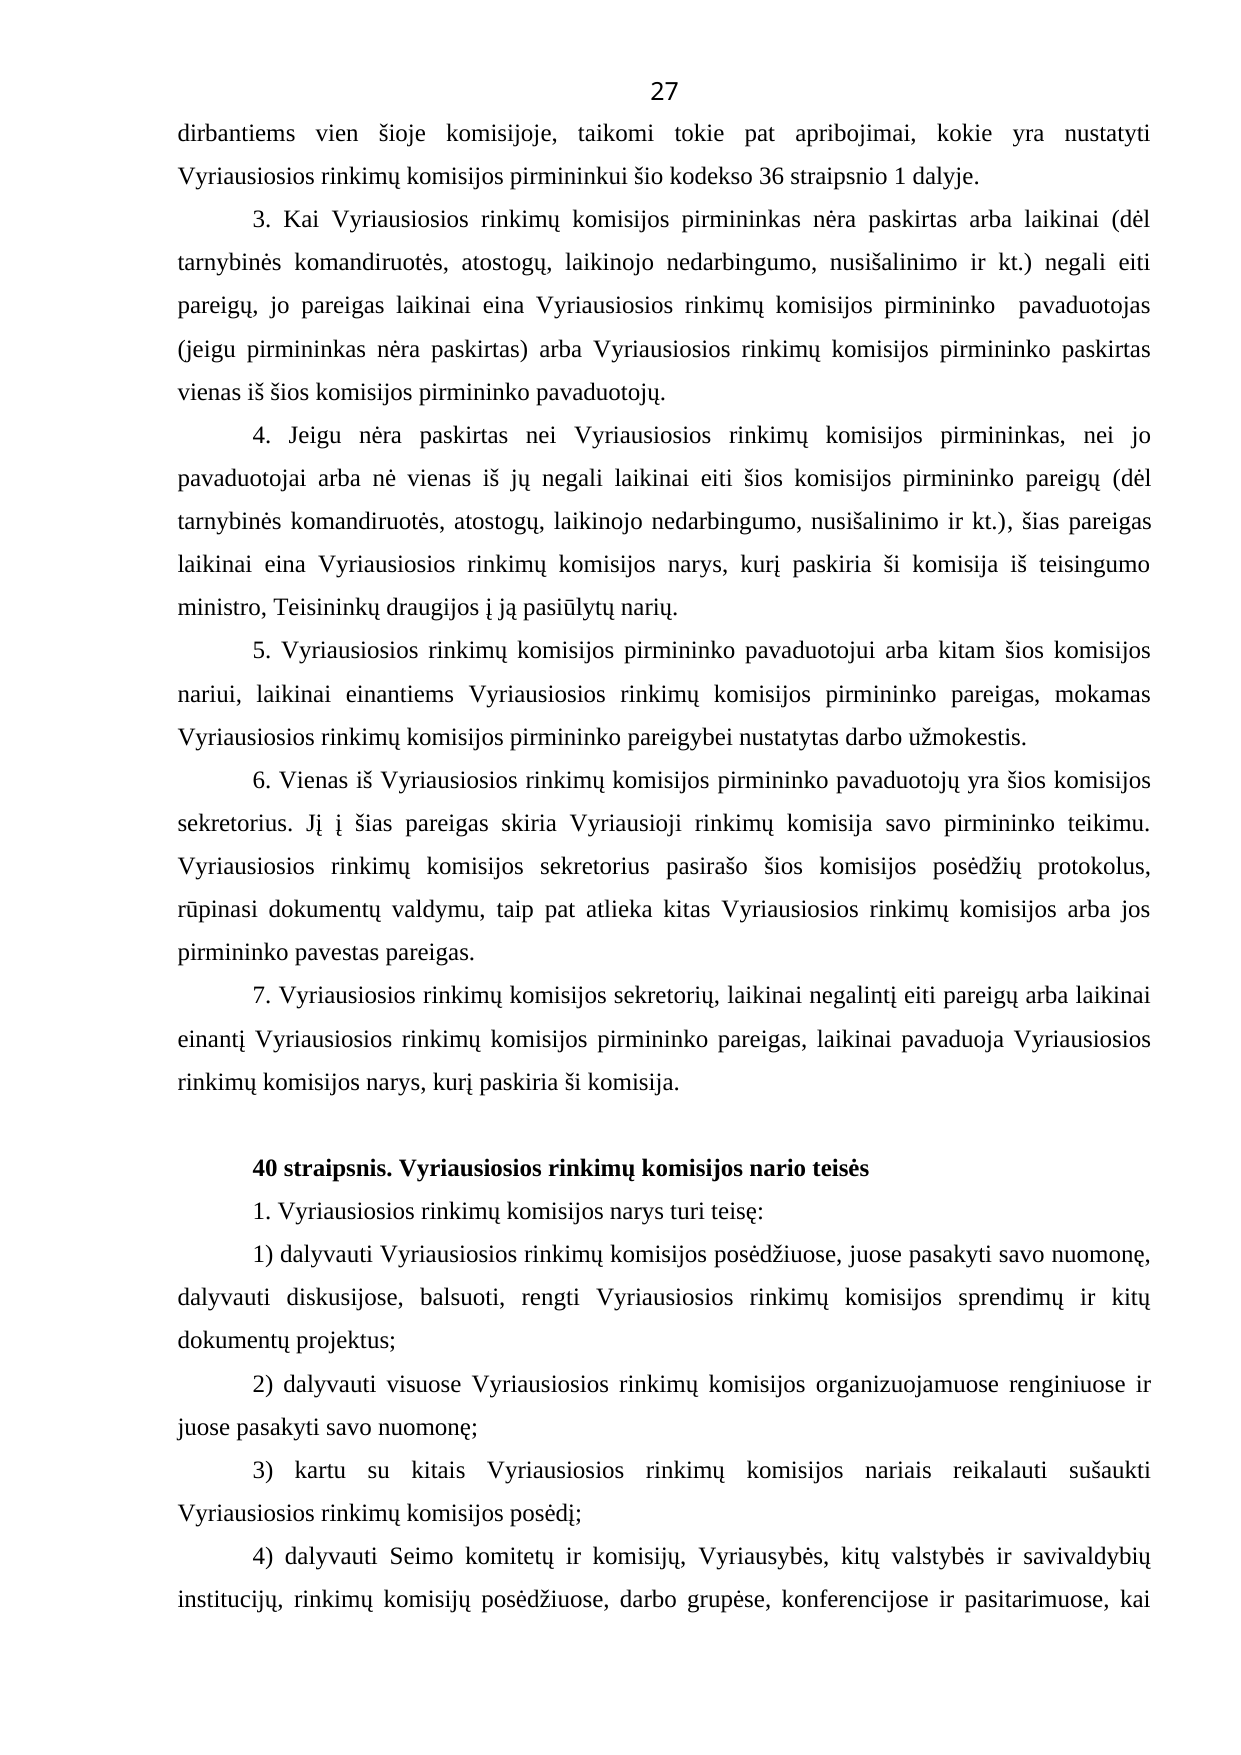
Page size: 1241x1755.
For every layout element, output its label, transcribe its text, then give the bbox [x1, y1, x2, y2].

text 4) dalyvauti Seimo komitetų ir komisijų, Vyriausybės, kitų valstybės ir savivaldybių institucijų, rinkimų komisijų posėdžiuose, darbo grupėse, konferencijose ir pasitarimuose, kai [177, 1541, 1152, 1613]
text 5. Vyriausiosios rinkimų komisijos pirmininko pavaduotojui arba kitam šios komisijos nariui, laikinai einantiems Vyriausiosios rinkimų komisijos pirmininko pareigas, mokamas Vyriausiosios rinkimų komisijos pirmininko pareigybei nustatytas darbo užmokestis. [177, 636, 1152, 751]
text 3. Kai Vyriausiosios rinkimų komisijos pirmininkas nėra paskirtas arba laikinai (dėl tarnybinės komandiruotės, atostogų, laikinojo nedarbingumo, nusišalinimo ir kt.) negali eiti pareigų, jo pareigas laikinai eina Vyriausiosios rinkimų komisijos pirmininko pavaduotojas (jeigu pirmininkas nėra paskirtas) arba Vyriausiosios rinkimų komisijos pirmininko paskirtas vienas iš šios komisijos pirmininko pavaduotojų. [177, 204, 1152, 406]
text dirbantiems vien šioje komisijoje, taikomi tokie pat apribojimai, kokie yra nustatyti Vyriausiosios rinkimų komisijos pirmininkui šio kodekso 36 straipsnio 1 dalyje. [177, 118, 1152, 190]
text 40 straipsnis. Vyriausiosios rinkimų komisijos nario teisės [177, 1153, 1152, 1182]
text 7. Vyriausiosios rinkimų komisijos sekretorių, laikinai negalintį eiti pareigų arba laikinai einantį Vyriausiosios rinkimų komisijos pirmininko pareigas, laikinai pavaduoja Vyriausiosios rinkimų komisijos narys, kurį paskiria ši komisija. [177, 981, 1152, 1096]
text 6. Vienas iš Vyriausiosios rinkimų komisijos pirmininko pavaduotojų yra šios komisijos sekretorius. Jį į šias pareigas skiria Vyriausioji rinkimų komisija savo pirmininko teikimu. Vyriausiosios rinkimų komisijos sekretorius pasirašo šios komisijos posėdžių protokolus, rūpinasi dokumentų valdymu, taip pat atlieka kitas Vyriausiosios rinkimų komisijos arba jos pirmininko pavestas pareigas. [177, 765, 1152, 966]
text 3) kartu su kitais Vyriausiosios rinkimų komisijos nariais reikalauti sušaukti Vyriausiosios rinkimų komisijos posėdį; [177, 1455, 1152, 1527]
text 1) dalyvauti Vyriausiosios rinkimų komisijos posėdžiuose, juose pasakyti savo nuomonę, dalyvauti diskusijose, balsuoti, rengti Vyriausiosios rinkimų komisijos sprendimų ir kitų dokumentų projektus; [177, 1239, 1152, 1354]
text 1. Vyriausiosios rinkimų komisijos narys turi teisę: [177, 1196, 1152, 1225]
text 4. Jeigu nėra paskirtas nei Vyriausiosios rinkimų komisijos pirmininkas, nei jo pavaduotojai arba nė vienas iš jų negali laikinai eiti šios komisijos pirmininko pareigų (dėl tarnybinės komandiruotės, atostogų, laikinojo nedarbingumo, nusišalinimo ir kt.), šias pareigas laikinai eina Vyriausiosios rinkimų komisijos narys, kurį paskiria ši komisija iš teisingumo ministro, Teisininkų draugijos į ją pasiūlytų narių. [177, 420, 1152, 621]
text 2) dalyvauti visuose Vyriausiosios rinkimų komisijos organizuojamuose renginiuose ir juose pasakyti savo nuomonę; [177, 1369, 1152, 1441]
